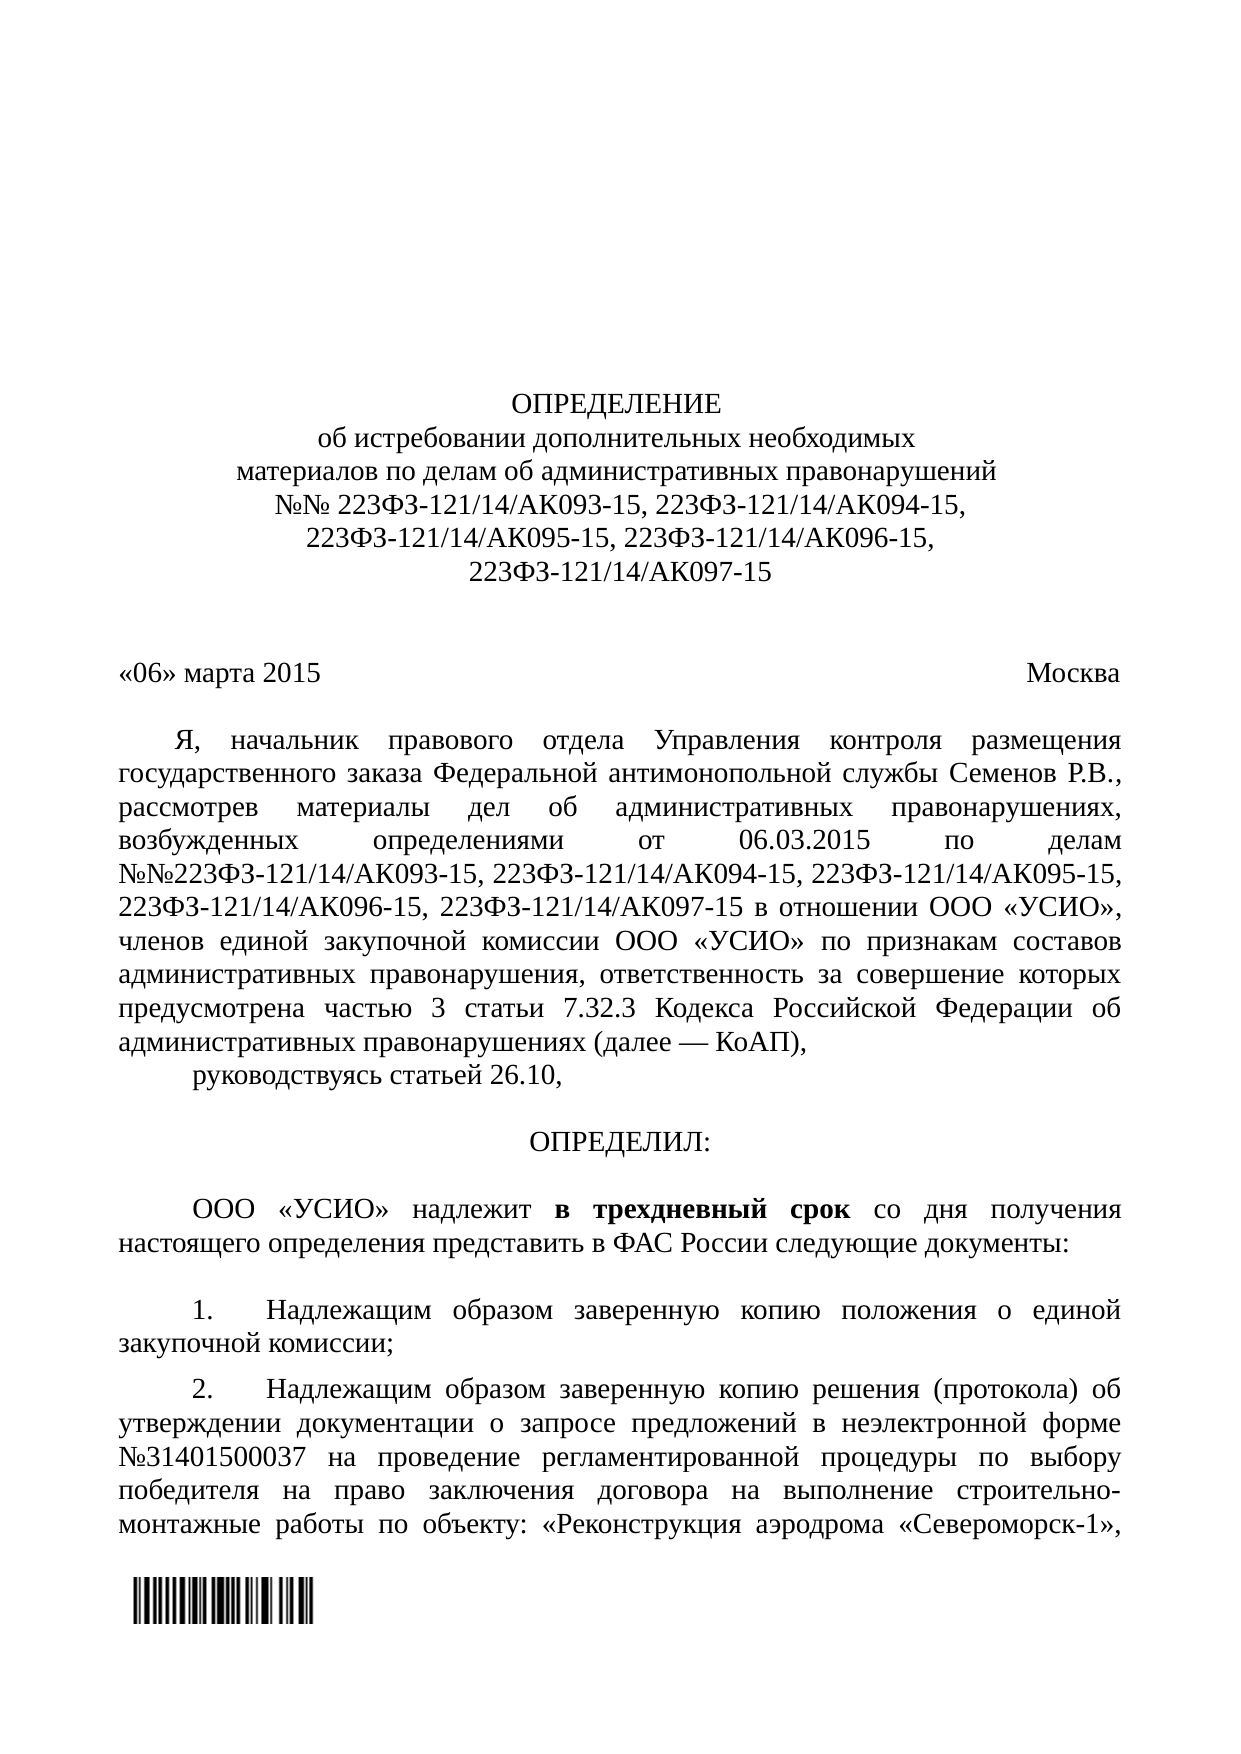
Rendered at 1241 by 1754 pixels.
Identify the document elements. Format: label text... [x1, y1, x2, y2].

text ООО «УСИО» надлежит в трехдневный срок со дня получения настоящего определения представить в ФАС России следующие документы: [118, 1191, 1122, 1258]
text об истребовании дополнительных необходимых [118, 420, 1122, 453]
text ОПРЕДЕЛЕНИЕ [118, 386, 1122, 420]
text руководствуясь статьей 26.10, [118, 1057, 1122, 1091]
list Надлежащим образом заверенную копию решения (протокола) об утверждении документации о запросе предложений в неэлектронной форме №31401500037 на проведение регламентированной процедуры по выбору победителя на право заключения договора на выполнение строительно-монтажные работы по объекту: «Реконструкция аэродрома «Североморск-1», [118, 1372, 1122, 1539]
text материалов по делам об административных правонарушений [118, 453, 1122, 487]
picture [118, 1577, 331, 1624]
text ОПРЕДЕЛИЛ: [118, 1124, 1122, 1158]
text №№ 223ФЗ-121/14/АК093-15, 223ФЗ-121/14/АК094-15, 223ФЗ-121/14/АК095-15, 223ФЗ-121/14/АК096-15, 223ФЗ-121/14/АК097-15 [118, 487, 1122, 588]
list Надлежащим образом заверенную копию положения о единой закупочной комиссии; [118, 1292, 1122, 1359]
text «06» марта 2015 Москва [118, 655, 1122, 688]
text Я, начальник правового отдела Управления контроля размещения государственного заказа Федеральной антимонопольной службы Семенов Р.В., рассмотрев материалы дел об административных правонарушениях, возбужденных определениями от 06.03.2015 по делам №№223ФЗ-121/14/АК093-15, 223ФЗ-121/14/АК094-15, 223ФЗ-121/14/АК095-15, 223ФЗ-121/14/АК096-15, 223ФЗ-121/14/АК097-15 в отношении ООО «УСИО», членов единой закупочной комиссии ООО «УСИО» по признакам составов административных правонарушения, ответственность за совершение которых предусмотрена частью 3 статьи 7.32.3 Кодекса Российской Федерации об административных правонарушениях (далее — КоАП), [118, 722, 1122, 1057]
